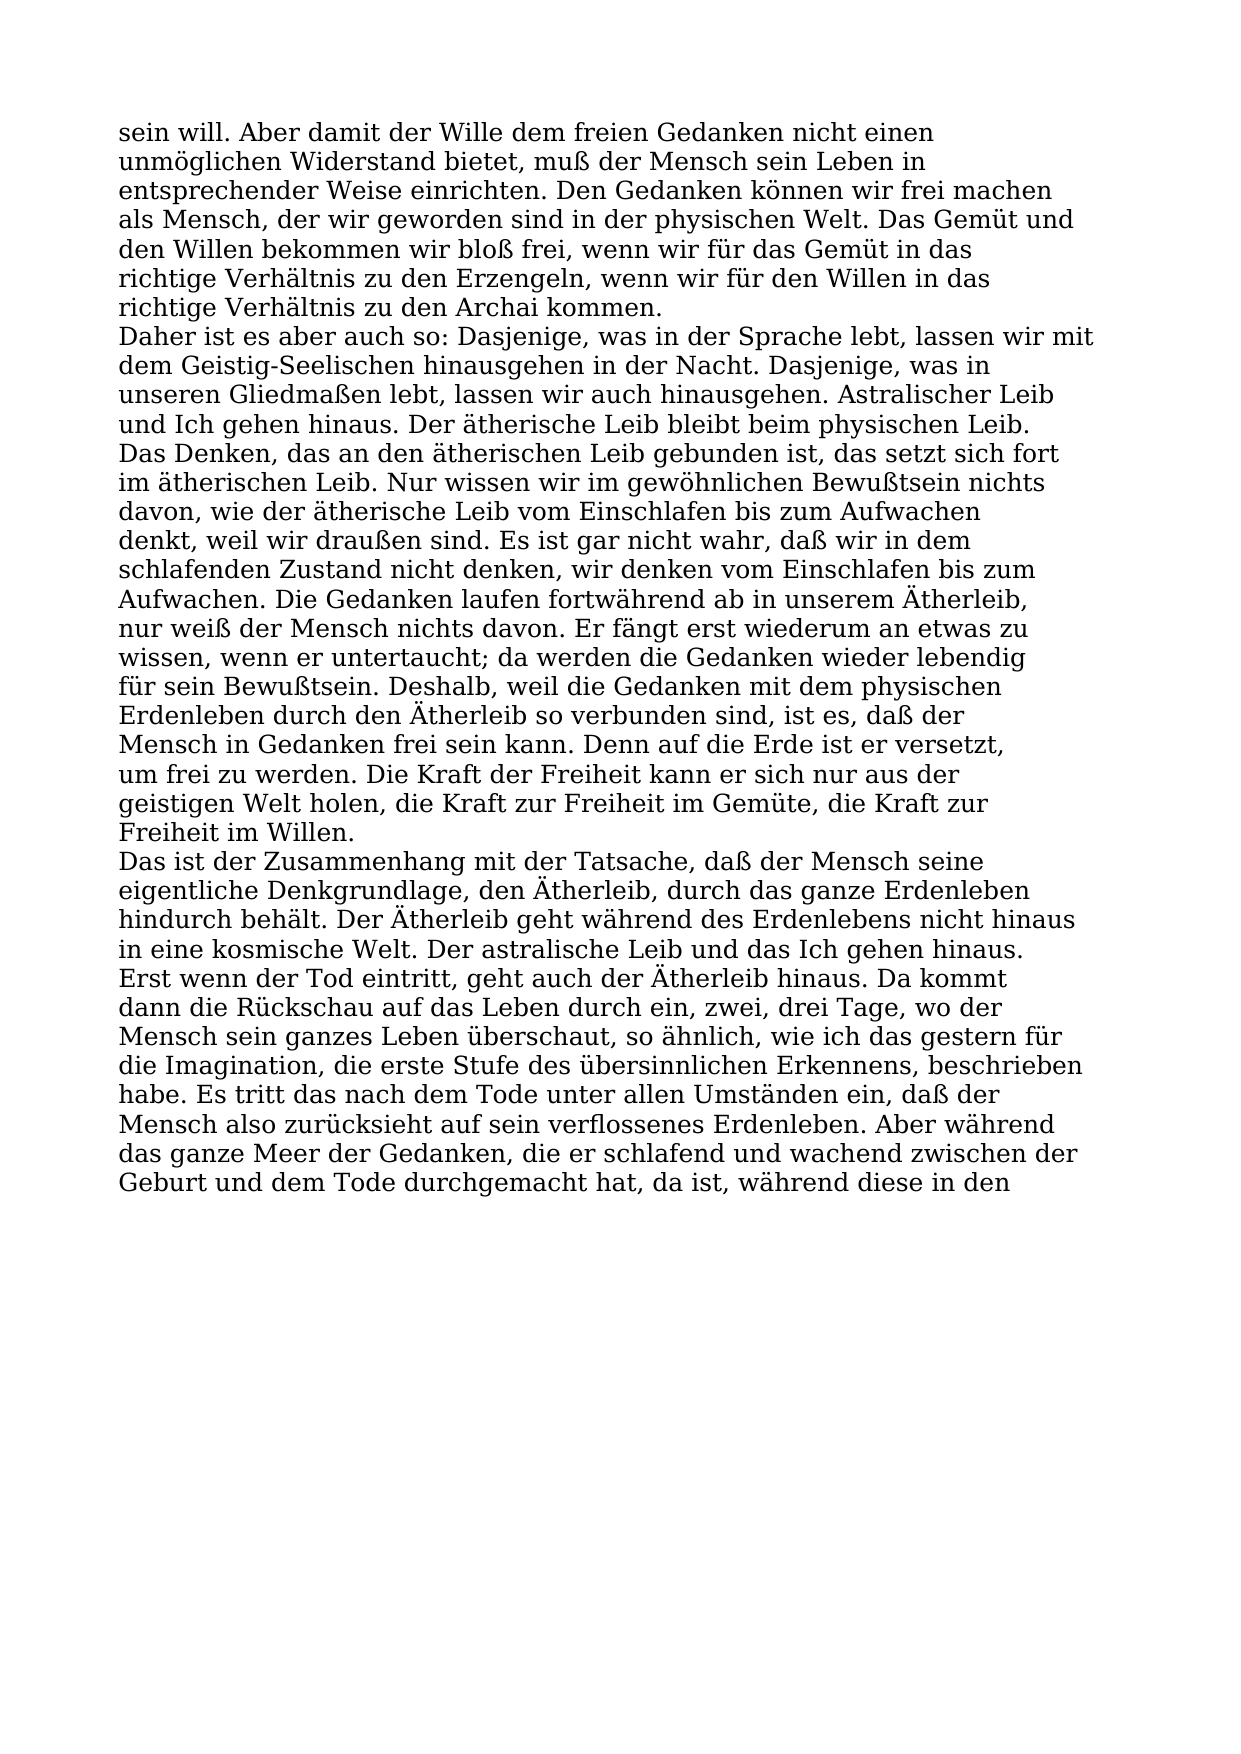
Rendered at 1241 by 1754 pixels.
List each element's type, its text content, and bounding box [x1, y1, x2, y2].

text richtige Verhältnis zu den Archai kommen. [118, 293, 1122, 322]
text für sein Bewußtsein. Deshalb, weil die Gedanken mit dem physischen [118, 672, 1122, 701]
text Daher ist es aber auch so: Dasjenige, was in der Sprache lebt, lassen wir mit [118, 322, 1122, 351]
text im ätherischen Leib. Nur wissen wir im gewöhnlichen Bewußtsein nichts [118, 468, 1122, 497]
text in eine kosmische Welt. Der astralische Leib und das Ich gehen hinaus. [118, 935, 1122, 964]
text geistigen Welt holen, die Kraft zur Freiheit im Gemüte, die Kraft zur [118, 789, 1122, 818]
text den Willen bekommen wir bloß frei, wenn wir für das Gemüt in das [118, 235, 1122, 264]
text Aufwachen. Die Gedanken laufen fortwährend ab in unserem Ätherleib, [118, 585, 1122, 614]
text schlafenden Zustand nicht denken, wir denken vom Einschlafen bis zum [118, 556, 1122, 585]
text dem Geistig-Seelischen hinausgehen in der Nacht. Dasjenige, was in [118, 351, 1122, 381]
text und Ich gehen hinaus. Der ätherische Leib bleibt beim physischen Leib. [118, 410, 1122, 439]
text unmöglichen Widerstand bietet, muß der Mensch sein Leben in [118, 147, 1122, 176]
text Mensch sein ganzes Leben überschaut, so ähnlich, wie ich das gestern für [118, 1022, 1122, 1051]
text entsprechender Weise einrichten. Den Gedanken können wir frei machen [118, 176, 1122, 206]
text als Mensch, der wir geworden sind in der physischen Welt. Das Gemüt und [118, 206, 1122, 235]
text denkt, weil wir draußen sind. Es ist gar nicht wahr, daß wir in dem [118, 526, 1122, 556]
text habe. Es tritt das nach dem Tode unter allen Umständen ein, daß der [118, 1081, 1122, 1110]
text sein will. Aber damit der Wille dem freien Gedanken nicht einen [118, 118, 1122, 147]
text Mensch in Gedanken frei sein kann. Denn auf die Erde ist er versetzt, [118, 731, 1122, 760]
text Erdenleben durch den Ätherleib so verbunden sind, ist es, daß der [118, 701, 1122, 731]
text wissen, wenn er untertaucht; da werden die Gedanken wieder lebendig [118, 643, 1122, 672]
text das ganze Meer der Gedanken, die er schlafend und wachend zwischen der [118, 1139, 1122, 1168]
text Mensch also zurücksieht auf sein verflossenes Erdenleben. Aber während [118, 1110, 1122, 1139]
text Das ist der Zusammenhang mit der Tatsache, daß der Mensch seine [118, 847, 1122, 876]
text dann die Rückschau auf das Leben durch ein, zwei, drei Tage, wo der [118, 993, 1122, 1022]
text Freiheit im Willen. [118, 818, 1122, 847]
text nur weiß der Mensch nichts davon. Er fängt erst wiederum an etwas zu [118, 614, 1122, 643]
text davon, wie der ätherische Leib vom Einschlafen bis zum Aufwachen [118, 497, 1122, 526]
text um frei zu werden. Die Kraft der Freiheit kann er sich nur aus der [118, 760, 1122, 789]
text Geburt und dem Tode durchgemacht hat, da ist, während diese in den [118, 1168, 1122, 1197]
text Erst wenn der Tod eintritt, geht auch der Ätherleib hinaus. Da kommt [118, 964, 1122, 993]
text hindurch behält. Der Ätherleib geht während des Erdenlebens nicht hinaus [118, 906, 1122, 935]
text unseren Gliedmaßen lebt, lassen wir auch hinausgehen. Astralischer Leib [118, 381, 1122, 410]
text Das Denken, das an den ätherischen Leib gebunden ist, das setzt sich fort [118, 439, 1122, 468]
text die Imagination, die erste Stufe des übersinnlichen Erkennens, beschrieben [118, 1051, 1122, 1081]
text eigentliche Denkgrundlage, den Ätherleib, durch das ganze Erdenleben [118, 876, 1122, 906]
text richtige Verhältnis zu den Erzengeln, wenn wir für den Willen in das [118, 264, 1122, 293]
